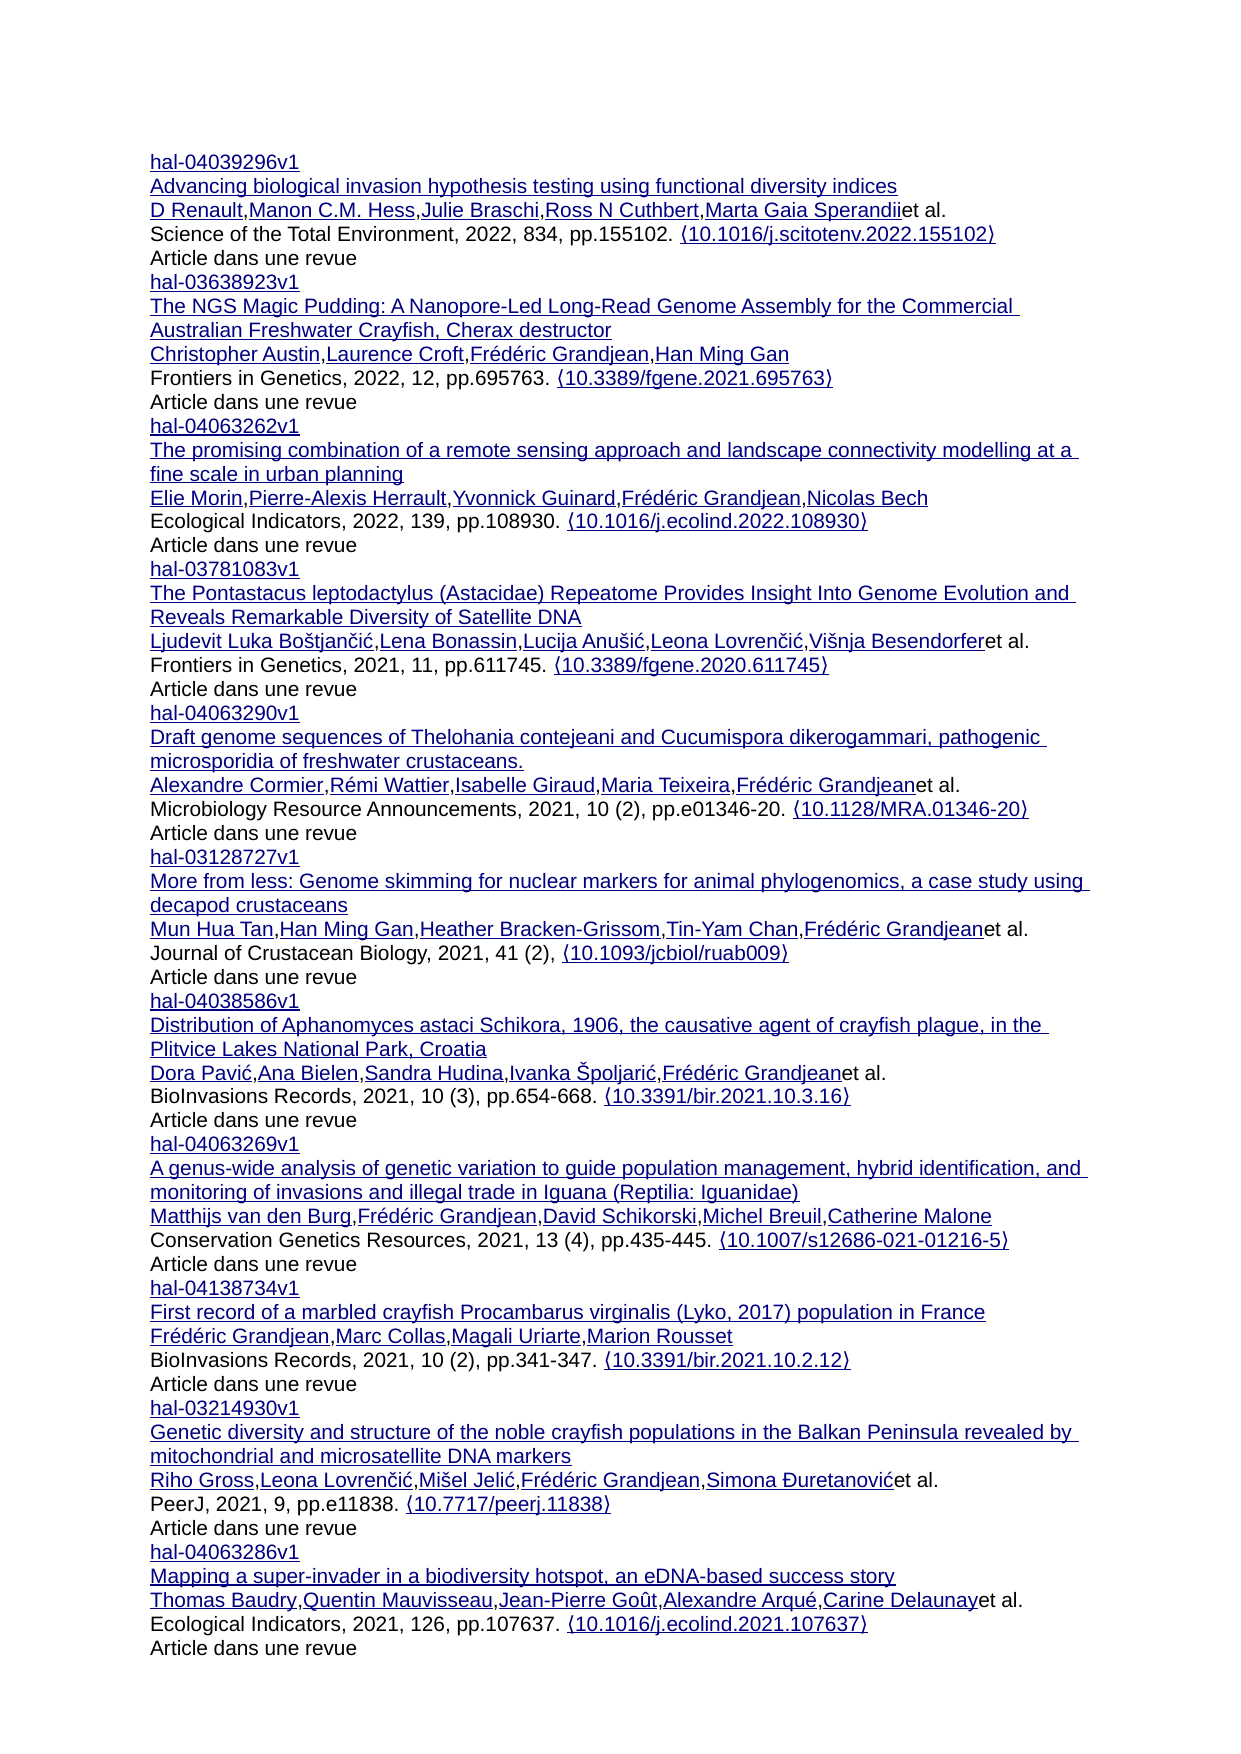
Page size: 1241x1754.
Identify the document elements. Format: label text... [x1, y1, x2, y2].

table_cell Distribution of Aphanomyces astaci Schikora, 1906, the causative agent of crayfish plague, in the Plitvice Lakes National Park, Croatia Dora Pavić,Ana Bielen,Sandra Hudina,Ivanka Špoljarić,Frédéric Grandjeanet al. BioInvasions Records, 2021, 10 (3), pp.654-668. ⟨10.3391/bir.2021.10.3.16⟩ Article dans une revue hal-04063269v1 [150, 1013, 1090, 1156]
table_cell Genetic diversity and structure of the noble crayfish populations in the Balkan Peninsula revealed by mitochondrial and microsatellite DNA markers Riho Gross,Leona Lovrenčić,Mišel Jelić,Frédéric Grandjean,Simona Ðuretanovićet al. PeerJ, 2021, 9, pp.e11838. ⟨10.7717/peerj.11838⟩ Article dans une revue hal-04063286v1 [150, 1420, 1090, 1563]
table_cell The promising combination of a remote sensing approach and landscape connectivity modelling at a fine scale in urban planning Elie Morin,Pierre-Alexis Herrault,Yvonnick Guinard,Frédéric Grandjean,Nicolas Bech Ecological Indicators, 2022, 139, pp.108930. ⟨10.1016/j.ecolind.2022.108930⟩ Article dans une revue hal-03781083v1 [150, 438, 1090, 581]
table_cell The NGS Magic Pudding: A Nanopore-Led Long-Read Genome Assembly for the Commercial Australian Freshwater Crayfish, Cherax destructor Christopher Austin,Laurence Croft,Frédéric Grandjean,Han Ming Gan Frontiers in Genetics, 2022, 12, pp.695763. ⟨10.3389/fgene.2021.695763⟩ Article dans une revue hal-04063262v1 [150, 294, 1090, 437]
table_cell Draft genome sequences of Thelohania contejeani and Cucumispora dikerogammari, pathogenic microsporidia of freshwater crustaceans. Alexandre Cormier,Rémi Wattier,Isabelle Giraud,Maria Teixeira,Frédéric Grandjeanet al. Microbiology Resource Announcements, 2021, 10 (2), pp.e01346-20. ⟨10.1128/MRA.01346-20⟩ Article dans une revue hal-03128727v1 [150, 725, 1090, 869]
table_cell First record of a marbled crayfish Procambarus virginalis (Lyko, 2017) population in France Frédéric Grandjean,Marc Collas,Magali Uriarte,Marion Rousset BioInvasions Records, 2021, 10 (2), pp.341-347. ⟨10.3391/bir.2021.10.2.12⟩ Article dans une revue hal-03214930v1 [150, 1300, 1090, 1420]
table_cell Mapping a super-invader in a biodiversity hotspot, an eDNA-based success story Thomas Baudry,Quentin Mauvisseau,Jean-Pierre Goût,Alexandre Arqué,Carine Delaunayet al. Ecological Indicators, 2021, 126, pp.107637. ⟨10.1016/j.ecolind.2021.107637⟩ Article dans une revue [150, 1564, 1090, 1659]
table_cell More from less: Genome skimming for nuclear markers for animal phylogenomics, a case study using [150, 869, 1090, 890]
table_cell hal-04039296v1 [150, 150, 1090, 174]
table_cell decapod crustaceans Mun Hua Tan,Han Ming Gan,Heather Bracken-Grissom,Tin-Yam Chan,Frédéric Grandjeanet al. Journal of Crustacean Biology, 2021, 41 (2), ⟨10.1093/jcbiol/ruab009⟩ Article dans une revue hal-04038586v1 [150, 891, 1090, 1012]
table_cell The Pontastacus leptodactylus (Astacidae) Repeatome Provides Insight Into Genome Evolution and Reveals Remarkable Diversity of Satellite DNA Ljudevit Luka Boštjančić,Lena Bonassin,Lucija Anušić,Leona Lovrenčić,Višnja Besendorferet al. Frontiers in Genetics, 2021, 11, pp.611745. ⟨10.3389/fgene.2020.611745⟩ Article dans une revue hal-04063290v1 [150, 581, 1090, 725]
table_cell A genus-wide analysis of genetic variation to guide population management, hybrid identification, and monitoring of invasions and illegal trade in Iguana (Reptilia: Iguanidae) Matthijs van den Burg,Frédéric Grandjean,David Schikorski,Michel Breuil,Catherine Malone Conservation Genetics Resources, 2021, 13 (4), pp.435-445. ⟨10.1007/s12686-021-01216-5⟩ Article dans une revue hal-04138734v1 [150, 1156, 1090, 1300]
table_cell Advancing biological invasion hypothesis testing using functional diversity indices D Renault,Manon C.M. Hess,Julie Braschi,Ross N Cuthbert,Marta Gaia Sperandiiet al. Science of the Total Environment, 2022, 834, pp.155102. ⟨10.1016/j.scitotenv.2022.155102⟩ Article dans une revue hal-03638923v1 [150, 174, 1090, 294]
